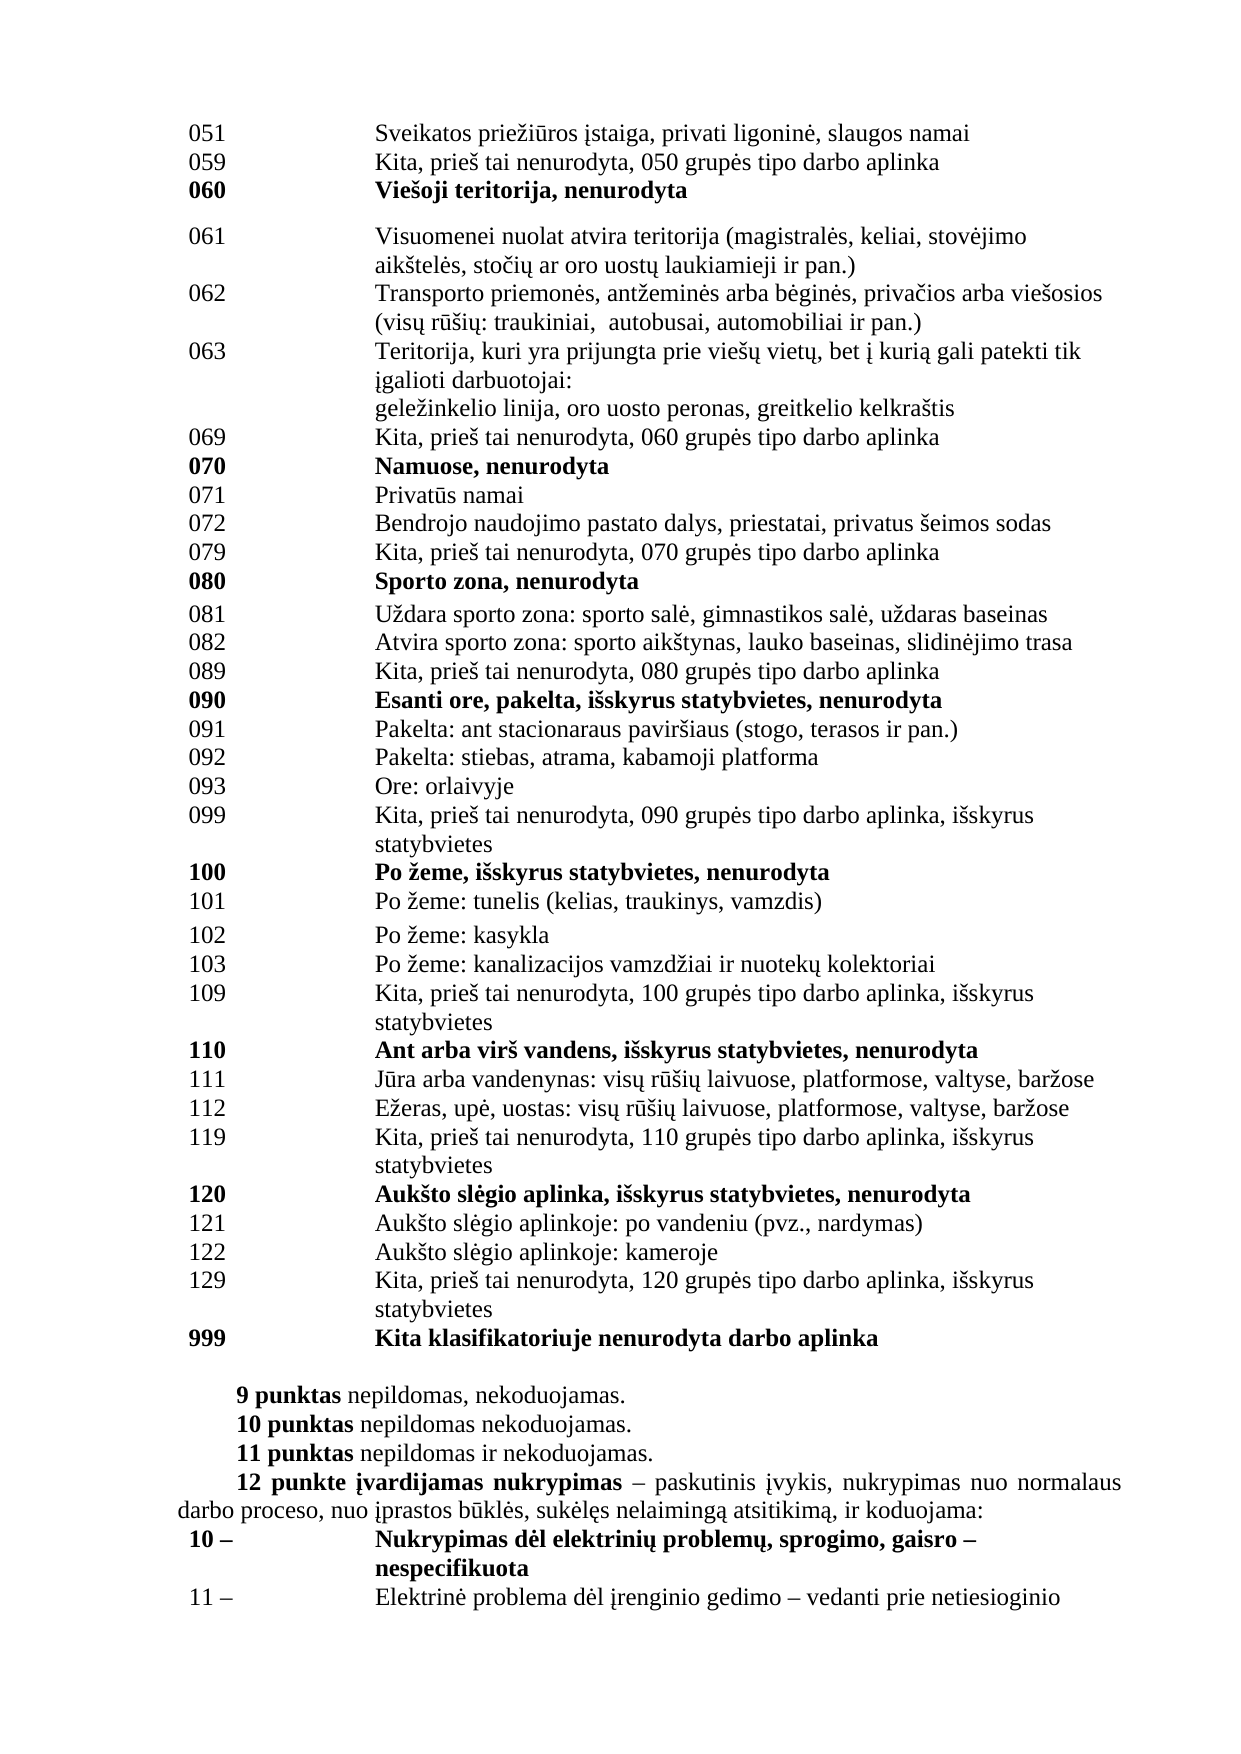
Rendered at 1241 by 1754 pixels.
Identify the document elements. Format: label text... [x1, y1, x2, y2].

table_cell Namuose, nenurodyta [363, 451, 1122, 480]
table_cell 069 [177, 422, 363, 451]
table_cell 080 [177, 566, 363, 599]
table_cell 101 [177, 886, 363, 921]
table_cell 100 [177, 858, 363, 886]
table_cell 111 [177, 1064, 363, 1093]
table_cell Atvira sporto zona: sporto aikštynas, lauko baseinas, slidinėjimo trasa [363, 628, 1122, 656]
table_cell 059 [177, 147, 363, 176]
table_cell Ežeras, upė, uostas: visų rūšių laivuose, platformose, valtyse, baržose [363, 1093, 1122, 1122]
text 11 punktas nepildomas ir nekoduojamas. [177, 1438, 1122, 1467]
table_cell Visuomenei nuolat atvira teritorija (magistralės, keliai, stovėjimo aikštelės, stočių ar oro uostų laukiamieji ir pan.) [363, 221, 1122, 278]
table_cell 091 [177, 714, 363, 742]
table_cell 120 [177, 1179, 363, 1208]
table_cell Sporto zona, nenurodyta [363, 566, 1122, 599]
table_cell Ore: orlaivyje [363, 771, 1122, 800]
table_cell Uždara sporto zona: sporto salė, gimnastikos salė, uždaras baseinas [363, 599, 1122, 627]
text 9 punktas nepildomas, nekoduojamas. [177, 1381, 1122, 1409]
table_cell 102 [177, 921, 363, 949]
table_cell 099 [177, 800, 363, 857]
table_cell 079 [177, 537, 363, 566]
table_cell Po žeme, išskyrus statybvietes, nenurodyta [363, 858, 1122, 886]
table_cell Pakelta: stiebas, atrama, kabamoji platforma [363, 743, 1122, 771]
table_cell Po žeme: kanalizacijos vamzdžiai ir nuotekų kolektoriai [363, 949, 1122, 978]
table_cell Aukšto slėgio aplinka, išskyrus statybvietes, nenurodyta [363, 1179, 1122, 1208]
table_header Nukrypimas dėl elektrinių problemų, sprogimo, gaisro – nespecifikuota [364, 1524, 1122, 1582]
table_cell Kita, prieš tai nenurodyta, 100 grupės tipo darbo aplinka, išskyrus statybvietes [363, 978, 1122, 1036]
table_cell 110 [177, 1036, 363, 1064]
table_cell 109 [177, 978, 363, 1036]
table_cell 060 [177, 176, 363, 221]
table_cell Kita klasifikatoriuje nenurodyta darbo aplinka [363, 1323, 1122, 1352]
text 12 punkte įvardijamas nukrypimas – paskutinis įvykis, nukrypimas nuo normalaus darbo proceso, nuo įprastos būklės, sukėlęs nelaimingą atsitikimą, ir koduojama: [177, 1467, 1122, 1524]
table_cell 089 [177, 656, 363, 685]
table_cell Teritorija, kuri yra prijungta prie viešų vietų, bet į kurią gali patekti tik įgalioti darbuotojai: geležinkelio linija, oro uosto peronas, greitkelio kelkraštis [363, 336, 1122, 422]
table_cell Kita, prieš tai nenurodyta, 050 grupės tipo darbo aplinka [363, 147, 1122, 176]
table_cell Ant arba virš vandens, išskyrus statybvietes, nenurodyta [363, 1036, 1122, 1064]
table_cell 062 [177, 279, 363, 336]
table_cell Aukšto slėgio aplinkoje: po vandeniu (pvz., nardymas) [363, 1208, 1122, 1237]
table_cell 092 [177, 743, 363, 771]
table_cell Elektrinė problema dėl įrenginio gedimo – vedanti prie netiesioginio [364, 1582, 1122, 1611]
table_cell Po žeme: tunelis (kelias, traukinys, vamzdis) [363, 886, 1122, 921]
table_cell Jūra arba vandenynas: visų rūšių laivuose, platformose, valtyse, baržose [363, 1064, 1122, 1093]
table_cell Esanti ore, pakelta, išskyrus statybvietes, nenurodyta [363, 685, 1122, 714]
table_cell Aukšto slėgio aplinkoje: kameroje [363, 1237, 1122, 1266]
table_cell 122 [177, 1237, 363, 1266]
table_cell Pakelta: ant stacionaraus paviršiaus (stogo, terasos ir pan.) [363, 714, 1122, 742]
table_cell 081 [177, 599, 363, 627]
table_cell 071 [177, 480, 363, 508]
table_cell 103 [177, 949, 363, 978]
table_cell Privatūs namai [363, 480, 1122, 508]
table_cell Viešoji teritorija, nenurodyta [363, 176, 1122, 221]
table_cell Kita, prieš tai nenurodyta, 120 grupės tipo darbo aplinka, išskyrus statybvietes [363, 1266, 1122, 1323]
table_cell 051 [177, 118, 363, 147]
table_cell 090 [177, 685, 363, 714]
table_cell Kita, prieš tai nenurodyta, 110 grupės tipo darbo aplinka, išskyrus statybvietes [363, 1122, 1122, 1179]
table_cell Po žeme: kasykla [363, 921, 1122, 949]
text 10 punktas nepildomas nekoduojamas. [177, 1409, 1122, 1438]
table_cell 999 [177, 1323, 363, 1352]
table_cell 072 [177, 509, 363, 537]
table_cell Sveikatos priežiūros įstaiga, privati ligoninė, slaugos namai [363, 118, 1122, 147]
table_cell Kita, prieš tai nenurodyta, 060 grupės tipo darbo aplinka [363, 422, 1122, 451]
table_cell Kita, prieš tai nenurodyta, 070 grupės tipo darbo aplinka [363, 537, 1122, 566]
table_cell 070 [177, 451, 363, 480]
table_cell 119 [177, 1122, 363, 1179]
table_cell Kita, prieš tai nenurodyta, 090 grupės tipo darbo aplinka, išskyrus statybvietes [363, 800, 1122, 857]
table_cell 063 [177, 336, 363, 422]
table_cell 112 [177, 1093, 363, 1122]
table_cell Bendrojo naudojimo pastato dalys, priestatai, privatus šeimos sodas [363, 509, 1122, 537]
table_cell 129 [177, 1266, 363, 1323]
table_cell 11 – [177, 1582, 363, 1611]
table_cell Kita, prieš tai nenurodyta, 080 grupės tipo darbo aplinka [363, 656, 1122, 685]
table_header 10 – [177, 1524, 363, 1582]
table_cell Transporto priemonės, antžeminės arba bėginės, privačios arba viešosios (visų rūšių: traukiniai, autobusai, automobiliai ir pan.) [363, 279, 1122, 336]
table_cell 061 [177, 221, 363, 278]
table_cell 093 [177, 771, 363, 800]
table_cell 121 [177, 1208, 363, 1237]
table_cell 082 [177, 628, 363, 656]
